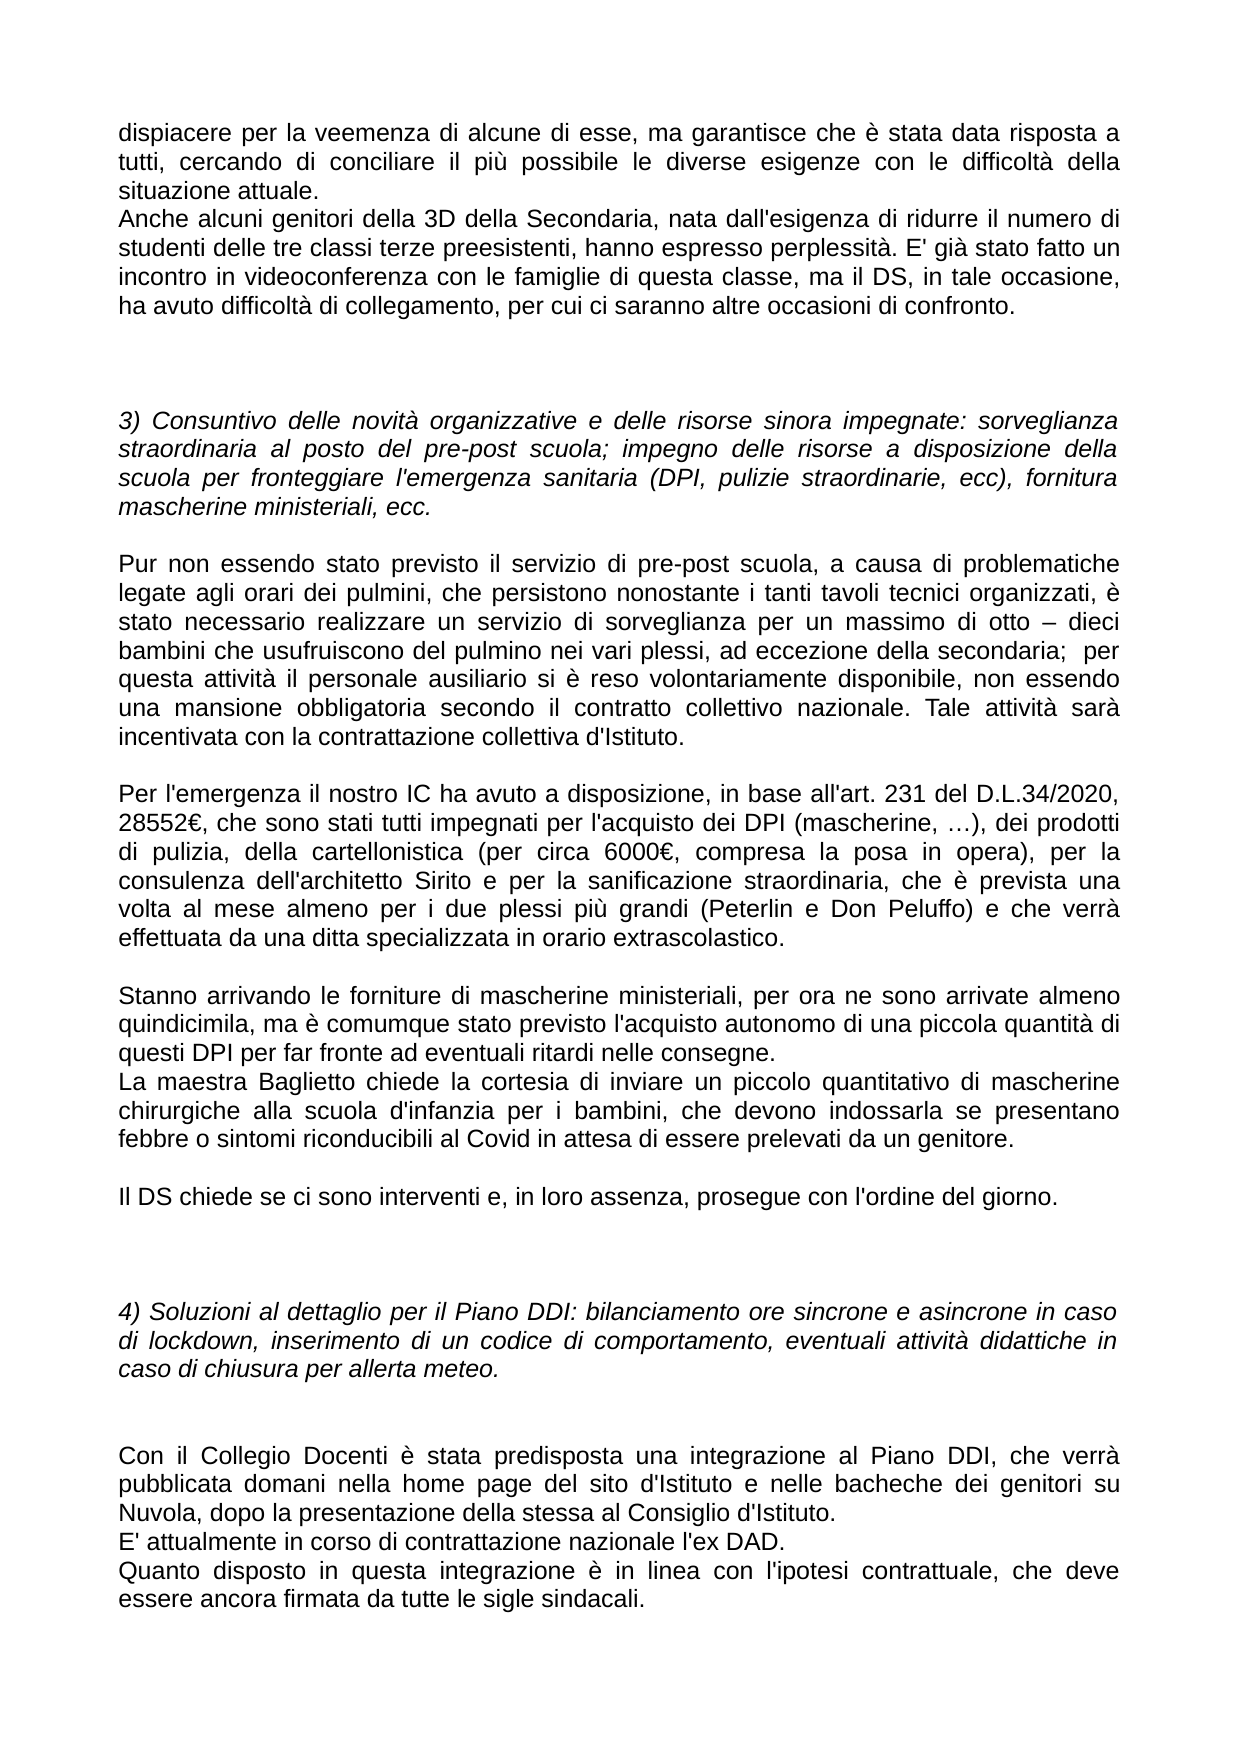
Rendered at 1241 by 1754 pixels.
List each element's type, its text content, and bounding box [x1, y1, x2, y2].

text Stanno arrivando le forniture di mascherine ministeriali, per ora ne sono arrivate almeno quindicimila, ma è comumque stato previsto l'acquisto autonomo di una piccola quantità di questi DPI per far fronte ad eventuali ritardi nelle consegne. [118, 981, 1122, 1067]
text Con il Collegio Docenti è stata predisposta una integrazione al Piano DDI, che verrà pubblicata domani nella home page del sito d'Istituto e nelle bacheche dei genitori su Nuvola, dopo la presentazione della stessa al Consiglio d'Istituto. [118, 1441, 1122, 1527]
text Quanto disposto in questa integrazione è in linea con l'ipotesi contrattuale, che deve essere ancora firmata da tutte le sigle sindacali. [118, 1556, 1122, 1613]
text Pur non essendo stato previsto il servizio di pre-post scuola, a causa di problematiche legate agli orari dei pulmini, che persistono nonostante i tanti tavoli tecnici organizzati, è stato necessario realizzare un servizio di sorveglianza per un massimo di otto – dieci bambini che usufruiscono del pulmino nei vari plessi, ad eccezione della secondaria; per questa attività il personale ausiliario si è reso volontariamente disponibile, non essendo una mansione obbligatoria secondo il contratto collettivo nazionale. Tale attività sarà incentivata con la contrattazione collettiva d'Istituto. [118, 549, 1122, 751]
text 4) Soluzioni al dettaglio per il Piano DDI: bilanciamento ore sincrone e asincrone in caso di lockdown, inserimento di un codice di comportamento, eventuali attività didattiche in caso di chiusura per allerta meteo. [118, 1297, 1122, 1383]
text 3) Consuntivo delle novità organizzative e delle risorse sinora impegnate: sorveglianza straordinaria al posto del pre-post scuola; impegno delle risorse a disposizione della scuola per fronteggiare l'emergenza sanitaria (DPI, pulizie straordinarie, ecc), fornitura mascherine ministeriali, ecc. [118, 406, 1122, 521]
text dispiacere per la veemenza di alcune di esse, ma garantisce che è stata data risposta a tutti, cercando di conciliare il più possibile le diverse esigenze con le difficoltà della situazione attuale. [118, 118, 1122, 204]
text Per l'emergenza il nostro IC ha avuto a disposizione, in base all'art. 231 del D.L.34/2020, 28552€, che sono stati tutti impegnati per l'acquisto dei DPI (mascherine, …), dei prodotti di pulizia, della cartellonistica (per circa 6000€, compresa la posa in opera), per la consulenza dell'architetto Sirito e per la sanificazione straordinaria, che è prevista una volta al mese almeno per i due plessi più grandi (Peterlin e Don Peluffo) e che verrà effettuata da una ditta specializzata in orario extrascolastico. [118, 779, 1122, 952]
text E' attualmente in corso di contrattazione nazionale l'ex DAD. [118, 1527, 1122, 1556]
text Il DS chiede se ci sono interventi e, in loro assenza, prosegue con l'ordine del giorno. [118, 1182, 1122, 1211]
text Anche alcuni genitori della 3D della Secondaria, nata dall'esigenza di ridurre il numero di studenti delle tre classi terze preesistenti, hanno espresso perplessità. E' già stato fatto un incontro in videoconferenza con le famiglie di questa classe, ma il DS, in tale occasione, ha avuto difficoltà di collegamento, per cui ci saranno altre occasioni di confronto. [118, 204, 1122, 319]
text La maestra Baglietto chiede la cortesia di inviare un piccolo quantitativo di mascherine chirurgiche alla scuola d'infanzia per i bambini, che devono indossarla se presentano febbre o sintomi riconducibili al Covid in attesa di essere prelevati da un genitore. [118, 1067, 1122, 1153]
